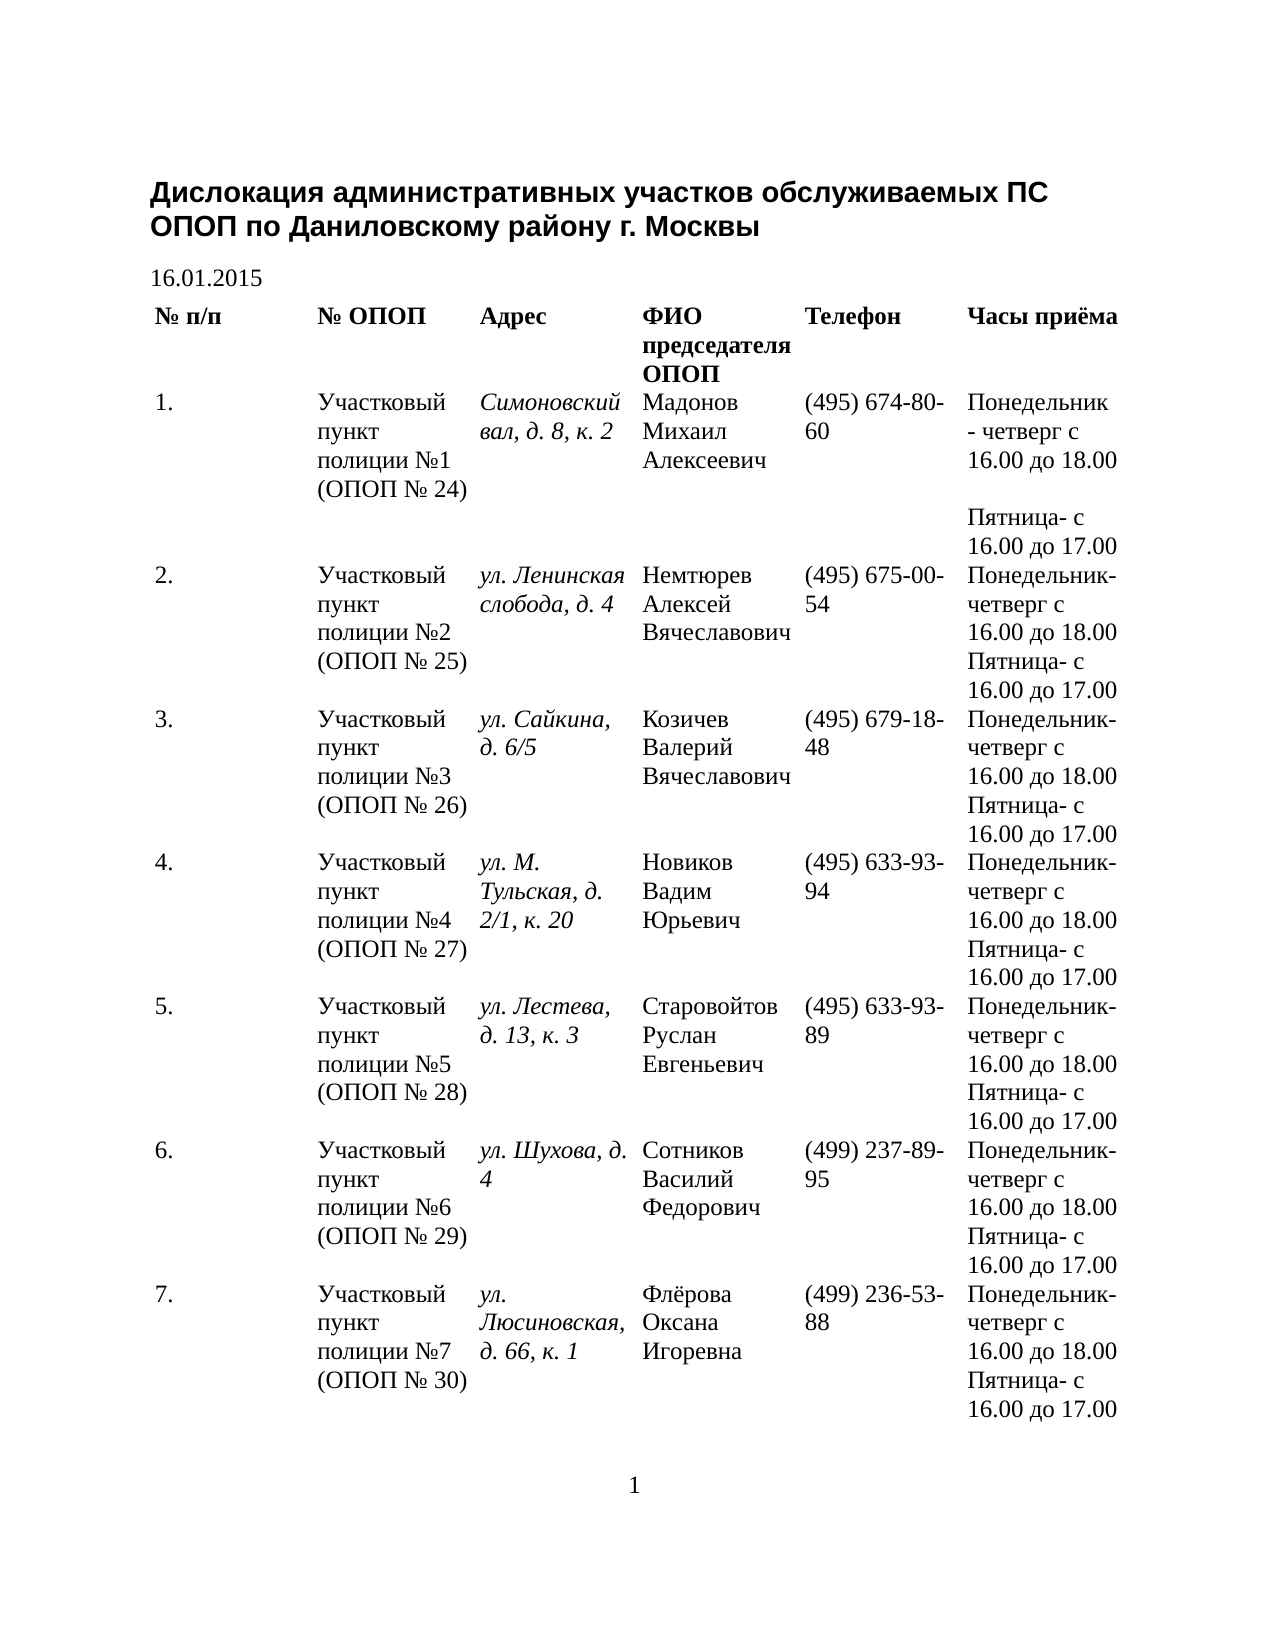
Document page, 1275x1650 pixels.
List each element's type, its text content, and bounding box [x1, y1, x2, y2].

table_cell (499) 236-53-88 [800, 1279, 962, 1422]
table_cell Флёрова Оксана Игоревна [638, 1279, 800, 1422]
table_cell 4. [150, 848, 312, 991]
table_cell (499) 237-89-95 [800, 1135, 962, 1279]
table_cell Участковый пункт полиции №4 (ОПОП № 27) [313, 848, 475, 991]
table_cell 1. [150, 388, 312, 560]
table_cell Старовойтов Руслан Евгеньевич [638, 991, 800, 1135]
table_cell 7. [150, 1279, 312, 1422]
table_cell (495) 633-93-89 [800, 991, 962, 1135]
table_cell Козичев Валерий Вячеславович [638, 704, 800, 847]
table_cell (495) 674-80-60 [800, 388, 962, 560]
table_header Адрес [475, 301, 637, 387]
table_header Телефон [800, 301, 962, 387]
table_cell 6. [150, 1135, 312, 1279]
table_cell Новиков Вадим Юрьевич [638, 848, 800, 991]
table_header Часы приёма [963, 301, 1125, 387]
table_cell Понедельник - четверг с 16.00 до 18.00 Пятница- с 16.00 до 17.00 [963, 388, 1125, 560]
table_cell (495) 675-00-54 [800, 560, 962, 704]
table_cell Участковый пункт полиции №6 (ОПОП № 29) [313, 1135, 475, 1279]
table_cell Участковый пункт полиции №1 (ОПОП № 24) [313, 388, 475, 560]
table_cell ул. Люсиновская, д. 66, к. 1 [475, 1279, 637, 1422]
table_cell Немтюрев Алексей Вячеславович [638, 560, 800, 704]
table_cell ул. Шухова, д. 4 [475, 1135, 637, 1279]
table_cell ул. Ленинская слобода, д. 4 [475, 560, 637, 704]
subtitle Дислокация административных участков обслуживаемых ПС ОПОП по Даниловскому району г. Москвы [150, 175, 1125, 242]
table_cell 3. [150, 704, 312, 847]
table_cell (495) 679-18-48 [800, 704, 962, 847]
table_cell ул. М. Тульская, д. 2/1, к. 20 [475, 848, 637, 991]
table_cell Понедельник-четверг с 16.00 до 18.00 Пятница- с 16.00 до 17.00 [963, 560, 1125, 704]
table_cell ул. Лестева, д. 13, к. 3 [475, 991, 637, 1135]
table_cell Симоновский вал, д. 8, к. 2 [475, 388, 637, 560]
table_header № ОПОП [313, 301, 475, 387]
table_cell Участковый пункт полиции №3 (ОПОП № 26) [313, 704, 475, 847]
table_cell Участковый пункт полиции №7 (ОПОП № 30) [313, 1279, 475, 1422]
table_cell 5. [150, 991, 312, 1135]
table_cell Понедельник-четверг с 16.00 до 18.00 Пятница- с 16.00 до 17.00 [963, 991, 1125, 1135]
table_cell Сотников Василий Федорович [638, 1135, 800, 1279]
table_header № п/п [150, 301, 312, 387]
table_cell Понедельник-четверг с 16.00 до 18.00 Пятница- с 16.00 до 17.00 [963, 704, 1125, 847]
table_cell ул. Сайкина, д. 6/5 [475, 704, 637, 847]
table_cell 2. [150, 560, 312, 704]
table_cell Мадонов Михаил Алексеевич [638, 388, 800, 560]
table_cell Участковый пункт полиции №5 (ОПОП № 28) [313, 991, 475, 1135]
table_cell Участковый пункт полиции №2 (ОПОП № 25) [313, 560, 475, 704]
table_cell Понедельник-четверг с 16.00 до 18.00 Пятница- с 16.00 до 17.00 [963, 1279, 1125, 1422]
text 16.01.2015 [150, 263, 1125, 292]
table_cell Понедельник-четверг с 16.00 до 18.00 Пятница- с 16.00 до 17.00 [963, 848, 1125, 991]
table_cell Понедельник-четверг с 16.00 до 18.00 Пятница- с 16.00 до 17.00 [963, 1135, 1125, 1279]
table_cell (495) 633-93-94 [800, 848, 962, 991]
table_header ФИО председателя ОПОП [638, 301, 800, 387]
